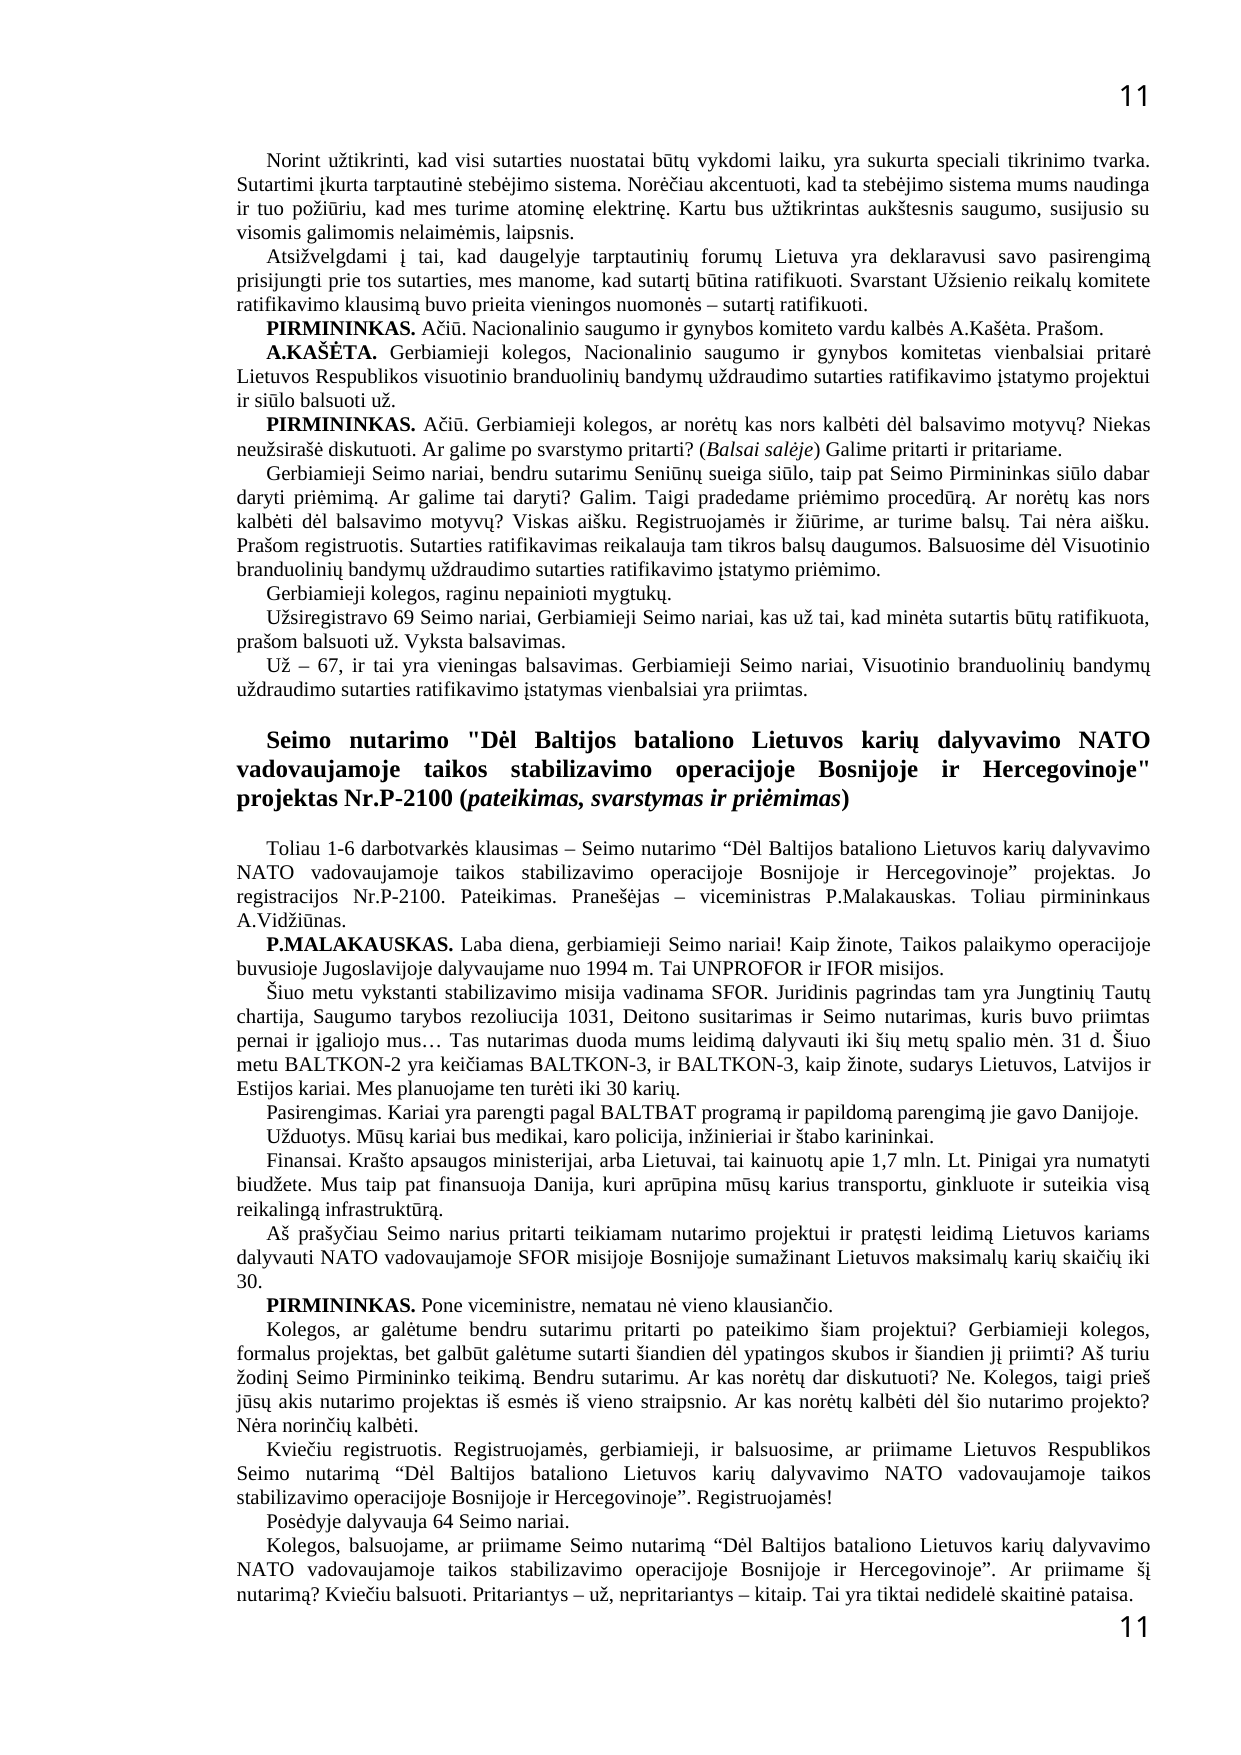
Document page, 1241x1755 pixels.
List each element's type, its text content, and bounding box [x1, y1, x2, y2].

text A.KAŠĖTA. Gerbiamieji kolegos, Nacionalinio saugumo ir gynybos komitetas vienbalsiai pritarė Lietuvos Respublikos visuotinio branduolinių bandymų uždraudimo sutarties ratifikavimo įstatymo projektui ir siūlo balsuoti už. [236, 340, 1152, 412]
text Už – 67, ir tai yra vieningas balsavimas. Gerbiamieji Seimo nariai, Visuotinio branduolinių bandymų uždraudimo sutarties ratifikavimo įstatymas vienbalsiai yra priimtas. [236, 653, 1152, 701]
text Pasirengimas. Kariai yra parengti pagal BALTBAT programą ir papildomą parengimą jie gavo Danijoje. [236, 1100, 1152, 1124]
text Toliau 1-6 darbotvarkės klausimas – Seimo nutarimo “Dėl Baltijos bataliono Lietuvos karių dalyvavimo NATO vadovaujamoje taikos stabilizavimo operacijoje Bosnijoje ir Hercegovinoje” projektas. Jo registracijos Nr.P-2100. Pateikimas. Pranešėjas – viceministras P.Malakauskas. Toliau pirmininkaus A.Vidžiūnas. [236, 836, 1152, 932]
text P.MALAKAUSKAS. Laba diena, gerbiamieji Seimo nariai! Kaip žinote, Taikos palaikymo operacijoje buvusioje Jugoslavijoje dalyvaujame nuo 1994 m. Tai UNPROFOR ir IFOR misijos. [236, 932, 1152, 980]
text Gerbiamieji Seimo nariai, bendru sutarimu Seniūnų sueiga siūlo, taip pat Seimo Pirmininkas siūlo dabar daryti priėmimą. Ar galime tai daryti? Galim. Taigi pradedame priėmimo procedūrą. Ar norėtų kas nors kalbėti dėl balsavimo motyvų? Viskas aišku. Registruojamės ir žiūrime, ar turime balsų. Tai nėra aišku. Prašom registruotis. Sutarties ratifikavimas reikalauja tam tikros balsų daugumos. Balsuosime dėl Visuotinio branduolinių bandymų uždraudimo sutarties ratifikavimo įstatymo priėmimo. [236, 461, 1152, 581]
text PIRMININKAS. Ačiū. Gerbiamieji kolegos, ar norėtų kas nors kalbėti dėl balsavimo motyvų? Niekas neužsirašė diskutuoti. Ar galime po svarstymo pritarti? (Balsai salėje) Galime pritarti ir pritariame. [236, 412, 1152, 461]
text Aš prašyčiau Seimo narius pritarti teikiamam nutarimo projektui ir pratęsti leidimą Lietuvos kariams dalyvauti NATO vadovaujamoje SFOR misijoje Bosnijoje sumažinant Lietuvos maksimalų karių skaičių iki 30. [236, 1221, 1152, 1293]
text Kolegos, ar galėtume bendru sutarimu pritarti po pateikimo šiam projektui? Gerbiamieji kolegos, formalus projektas, bet galbūt galėtume sutarti šiandien dėl ypatingos skubos ir šiandien jį priimti? Aš turiu žodinį Seimo Pirmininko teikimą. Bendru sutarimu. Ar kas norėtų dar diskutuoti? Ne. Kolegos, taigi prieš jūsų akis nutarimo projektas iš esmės iš vieno straipsnio. Ar kas norėtų kalbėti dėl šio nutarimo projekto? Nėra norinčių kalbėti. [236, 1317, 1152, 1437]
text Užduotys. Mūsų kariai bus medikai, karo policija, inžinieriai ir štabo karininkai. [236, 1124, 1152, 1148]
text Finansai. Krašto apsaugos ministerijai, arba Lietuvai, tai kainuotų apie 1,7 mln. Lt. Pinigai yra numatyti biudžete. Mus taip pat finansuoja Danija, kuri aprūpina mūsų karius transportu, ginkluote ir suteikia visą reikalingą infrastruktūrą. [236, 1148, 1152, 1221]
text PIRMININKAS. Ačiū. Nacionalinio saugumo ir gynybos komiteto vardu kalbės A.Kašėta. Prašom. [236, 316, 1152, 340]
text Seimo nutarimo "Dėl Baltijos bataliono Lietuvos karių dalyvavimo NATO vadovaujamoje taikos stabilizavimo operacijoje Bosnijoje ir Hercegovinoje" projektas Nr.P-2100 (pateikimas, svarstymas ir priėmimas) [236, 725, 1152, 811]
text Atsižvelgdami į tai, kad daugelyje tarptautinių forumų Lietuva yra deklaravusi savo pasirengimą prisijungti prie tos sutarties, mes manome, kad sutartį būtina ratifikuoti. Svarstant Užsienio reikalų komitete ratifikavimo klausimą buvo prieita vieningos nuomonės – sutartį ratifikuoti. [236, 244, 1152, 316]
text Kolegos, balsuojame, ar priimame Seimo nutarimą “Dėl Baltijos bataliono Lietuvos karių dalyvavimo NATO vadovaujamoje taikos stabilizavimo operacijoje Bosnijoje ir Hercegovinoje”. Ar priimame šį nutarimą? Kviečiu balsuoti. Pritariantys – už, nepritariantys – kitaip. Tai yra tiktai nedidelė skaitinė pataisa. [236, 1533, 1152, 1606]
text Norint užtikrinti, kad visi sutarties nuostatai būtų vykdomi laiku, yra sukurta speciali tikrinimo tvarka. Sutartimi įkurta tarptautinė stebėjimo sistema. Norėčiau akcentuoti, kad ta stebėjimo sistema mums naudinga ir tuo požiūriu, kad mes turime atominę elektrinę. Kartu bus užtikrintas aukštesnis saugumo, susijusio su visomis galimomis nelaimėmis, laipsnis. [236, 148, 1152, 244]
text Kviečiu registruotis. Registruojamės, gerbiamieji, ir balsuosime, ar priimame Lietuvos Respublikos Seimo nutarimą “Dėl Baltijos bataliono Lietuvos karių dalyvavimo NATO vadovaujamoje taikos stabilizavimo operacijoje Bosnijoje ir Hercegovinoje”. Registruojamės! [236, 1437, 1152, 1509]
text Gerbiamieji kolegos, raginu nepainioti mygtukų. [236, 581, 1152, 605]
text PIRMININKAS. Pone viceministre, nematau nė vieno klausiančio. [236, 1293, 1152, 1317]
text Šiuo metu vykstanti stabilizavimo misija vadinama SFOR. Juridinis pagrindas tam yra Jungtinių Tautų chartija, Saugumo tarybos rezoliucija 1031, Deitono susitarimas ir Seimo nutarimas, kuris buvo priimtas pernai ir įgaliojo mus… Tas nutarimas duoda mums leidimą dalyvauti iki šių metų spalio mėn. 31 d. Šiuo metu BALTKON-2 yra keičiamas BALTKON-3, ir BALTKON-3, kaip žinote, sudarys Lietuvos, Latvijos ir Estijos kariai. Mes planuojame ten turėti iki 30 karių. [236, 980, 1152, 1100]
text Posėdyje dalyvauja 64 Seimo nariai. [236, 1509, 1152, 1533]
text Užsiregistravo 69 Seimo nariai, Gerbiamieji Seimo nariai, kas už tai, kad minėta sutartis būtų ratifikuota, prašom balsuoti už. Vyksta balsavimas. [236, 605, 1152, 653]
